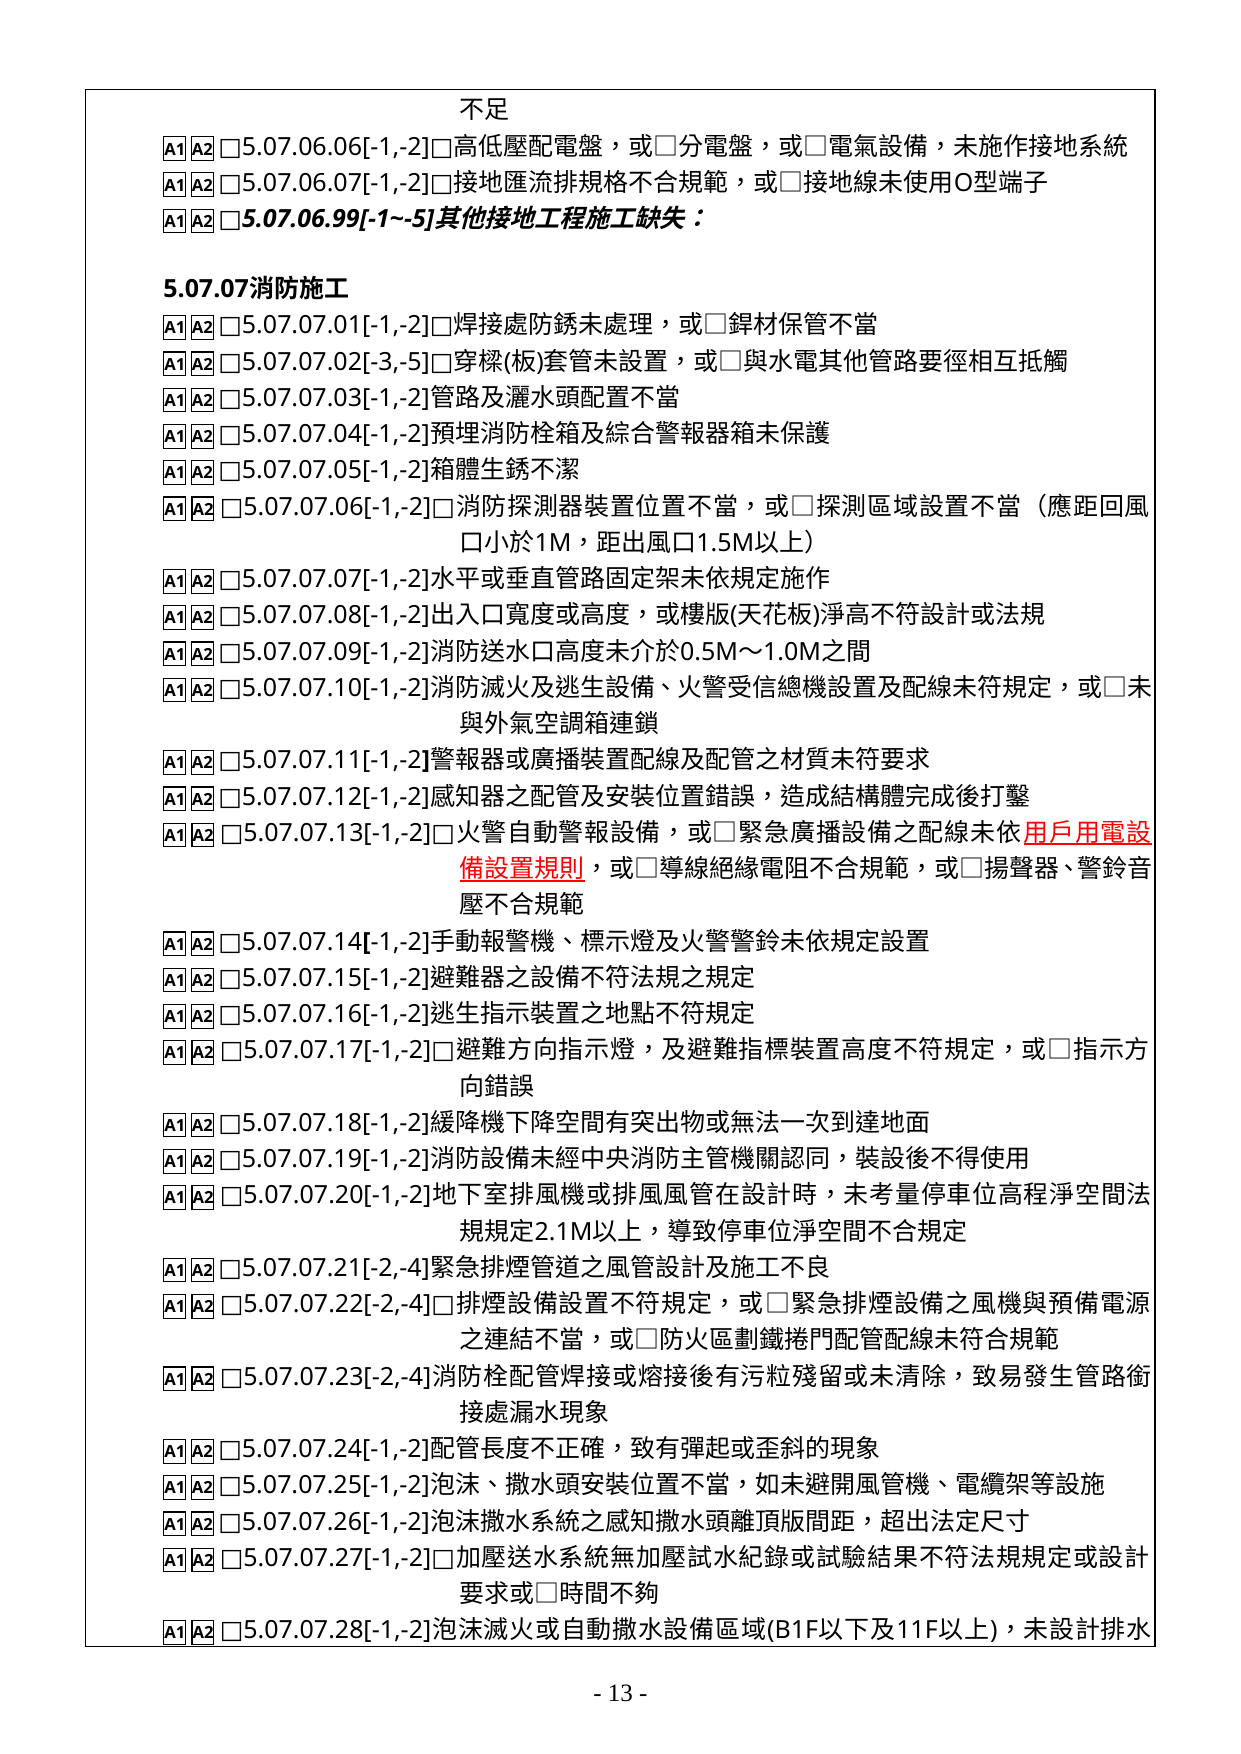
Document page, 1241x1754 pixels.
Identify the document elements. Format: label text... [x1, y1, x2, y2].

table_cell 不足 A1 A2 □5.07.06.06[-1,-2]□高低壓配電盤，或□分電盤，或□電氣設備，未施作接地系統 A1 A2 □5.07.06.07[-1,-2]□接地匯流排規格不合規範，或□接地線未使用O型端子 A1 A2 □5.07.06.99[-1~-5]其他接地工程施工缺失： 5.07.07消防施工 A1 A2 □5.07.07.01[-1,-2]□焊接處防銹未處理，或□銲材保管不當 A1 A2 □5.07.07.02[-3,-5]□穿樑(板)套管未設置，或□與水電其他管路要徑相互抵觸 A1 A2 □5.07.07.03[-1,-2]管路及灑水頭配置不當 A1 A2 □5.07.07.04[-1,-2]預埋消防栓箱及綜合警報器箱未保護 A1 A2 □5.07.07.05[-1,-2]箱體生銹不潔 A1 A2 □5.07.07.06[-1,-2]□消防探測器裝置位置不當，或□探測區域設置不當（應距回風口小於1M，距出風口1.5M以上） A1 A2 □5.07.07.07[-1,-2]水平或垂直管路固定架未依規定施作 A1 A2 □5.07.07.08[-1,-2]出入口寬度或高度，或樓版(天花板)淨高不符設計或法規 A1 A2 □5.07.07.09[-1,-2]消防送水口高度未介於0.5M～1.0M之間 A1 A2 □5.07.07.10[-1,-2]消防滅火及逃生設備、火警受信總機設置及配線未符規定，或□未與外氣空調箱連鎖 A1 A2 □5.07.07.11[-1,-2]警報器或廣播裝置配線及配管之材質未符要求 A1 A2 □5.07.07.12[-1,-2]感知器之配管及安裝位置錯誤，造成結構體完成後打鑿 A1 A2 □5.07.07.13[-1,-2]□火警自動警報設備，或□緊急廣播設備之配線未依用戶用電設備設置規則，或□導線絕緣電阻不合規範，或□揚聲器、警鈴音壓不合規範 A1 A2 □5.07.07.14[-1,-2]手動報警機、標示燈及火警警鈴未依規定設置 A1 A2 □5.07.07.15[-1,-2]避難器之設備不符法規之規定 A1 A2 □5.07.07.16[-1,-2]逃生指示裝置之地點不符規定 A1 A2 □5.07.07.17[-1,-2]□避難方向指示燈，及避難指標裝置高度不符規定，或□指示方向錯誤 A1 A2 □5.07.07.18[-1,-2]緩降機下降空間有突出物或無法一次到達地面 A1 A2 □5.07.07.19[-1,-2]消防設備未經中央消防主管機關認同，裝設後不得使用 A1 A2 □5.07.07.20[-1,-2]地下室排風機或排風風管在設計時，未考量停車位高程淨空間法規規定2.1M以上，導致停車位淨空間不合規定 A1 A2 □5.07.07.21[-2,-4]緊急排煙管道之風管設計及施工不良 A1 A2 □5.07.07.22[-2,-4]□排煙設備設置不符規定，或□緊急排煙設備之風機與預備電源之連結不當，或□防火區劃鐵捲門配管配線未符合規範 A1 A2 □5.07.07.23[-2,-4]消防栓配管焊接或熔接後有污粒殘留或未清除，致易發生管路銜接處漏水現象 A1 A2 □5.07.07.24[-1,-2]配管長度不正確，致有彈起或歪斜的現象 A1 A2 □5.07.07.25[-1,-2]泡沫、撒水頭安裝位置不當，如未避開風管機、電纜架等設施 A1 A2 □5.07.07.26[-1,-2]泡沫撒水系統之感知撒水頭離頂版間距，超出法定尺寸 A1 A2 □5.07.07.27[-1,-2]□加壓送水系統無加壓試水紀錄或試驗結果不符法規規定或設計要求或□時間不夠 A1 A2 □5.07.07.28[-1,-2]泡沫滅火或自動撒水設備區域(B1F以下及11F以上)，未設計排水 [86, 90, 1154, 1646]
